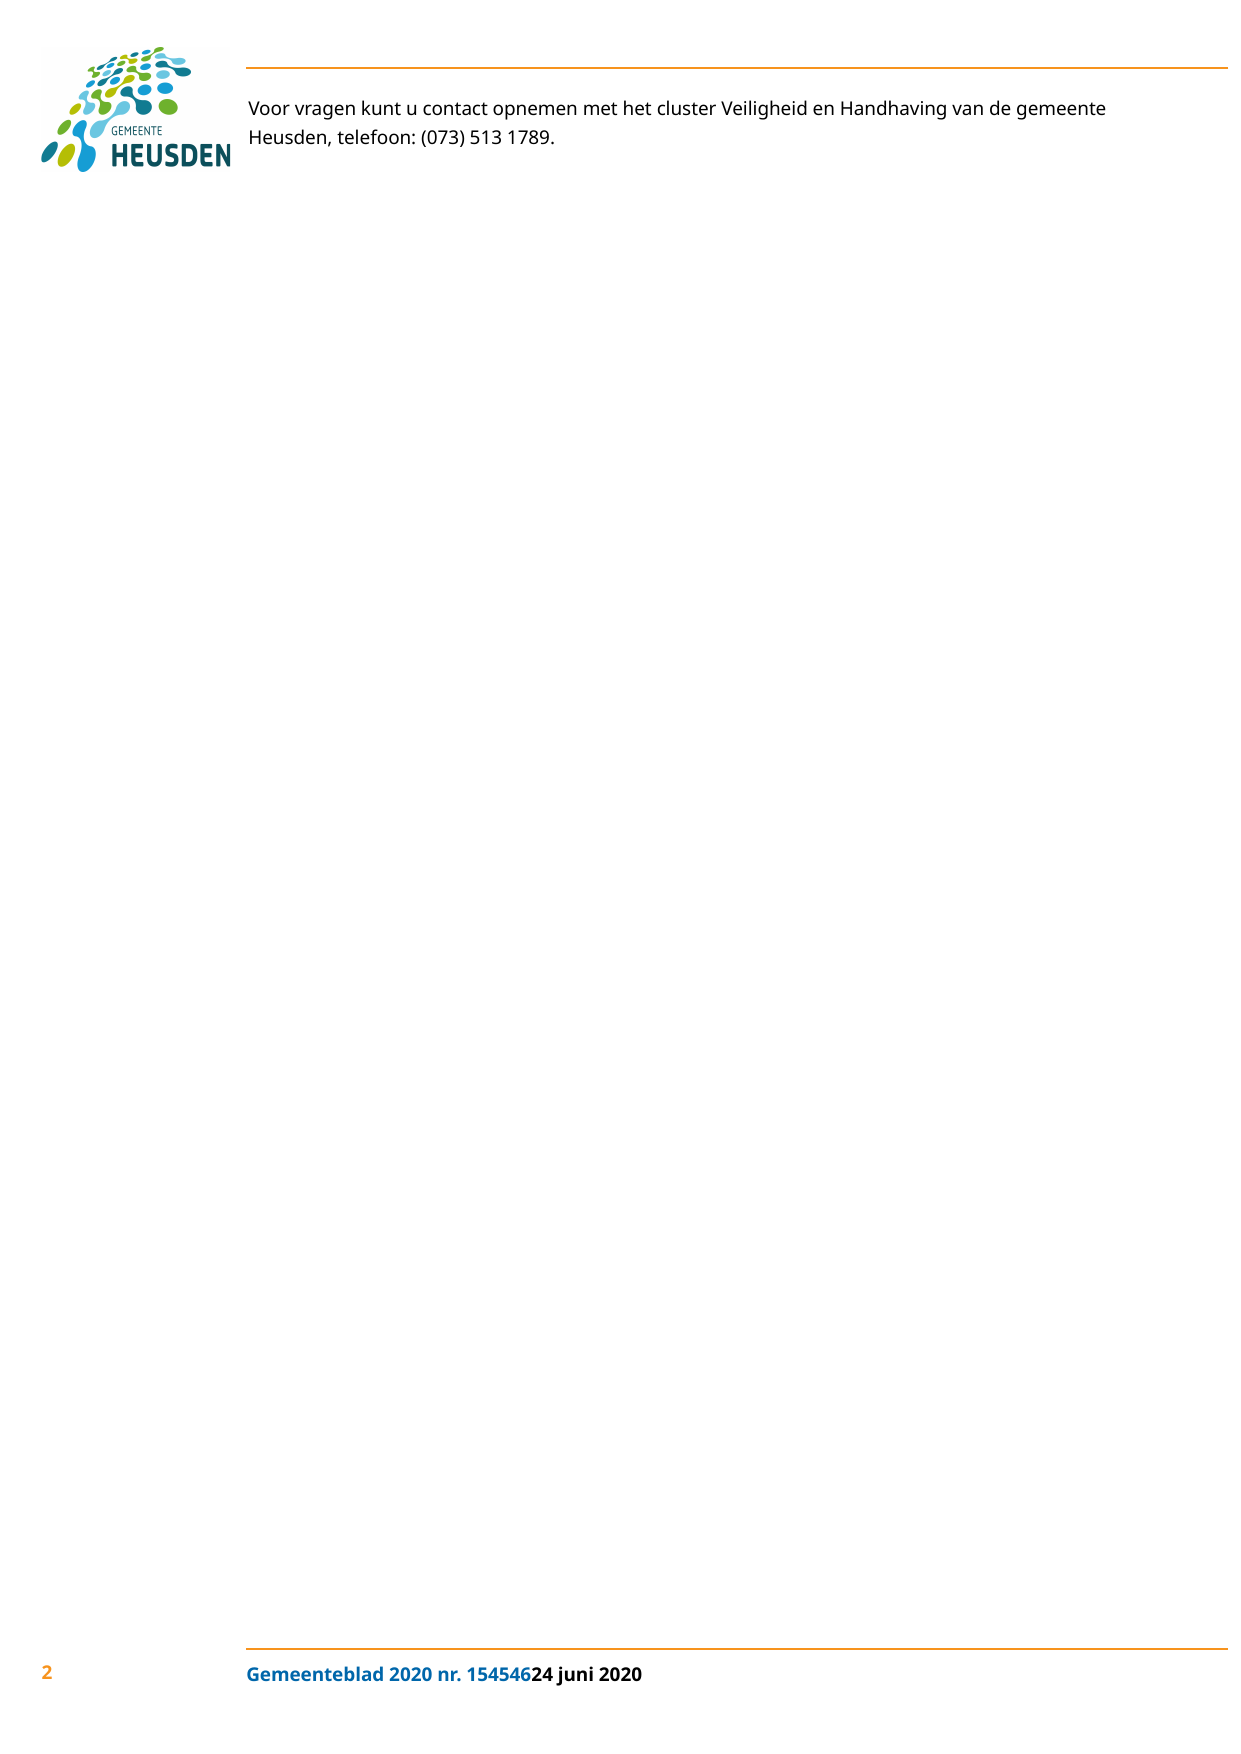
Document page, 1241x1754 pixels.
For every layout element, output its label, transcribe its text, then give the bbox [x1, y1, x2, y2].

picture [41, 47, 231, 172]
text Voor vragen kunt u contact opnemen met het cluster Veiligheid en Handhaving van de gemeente Heusden, telefoon: (073) 513 1789. [248, 95, 1152, 150]
